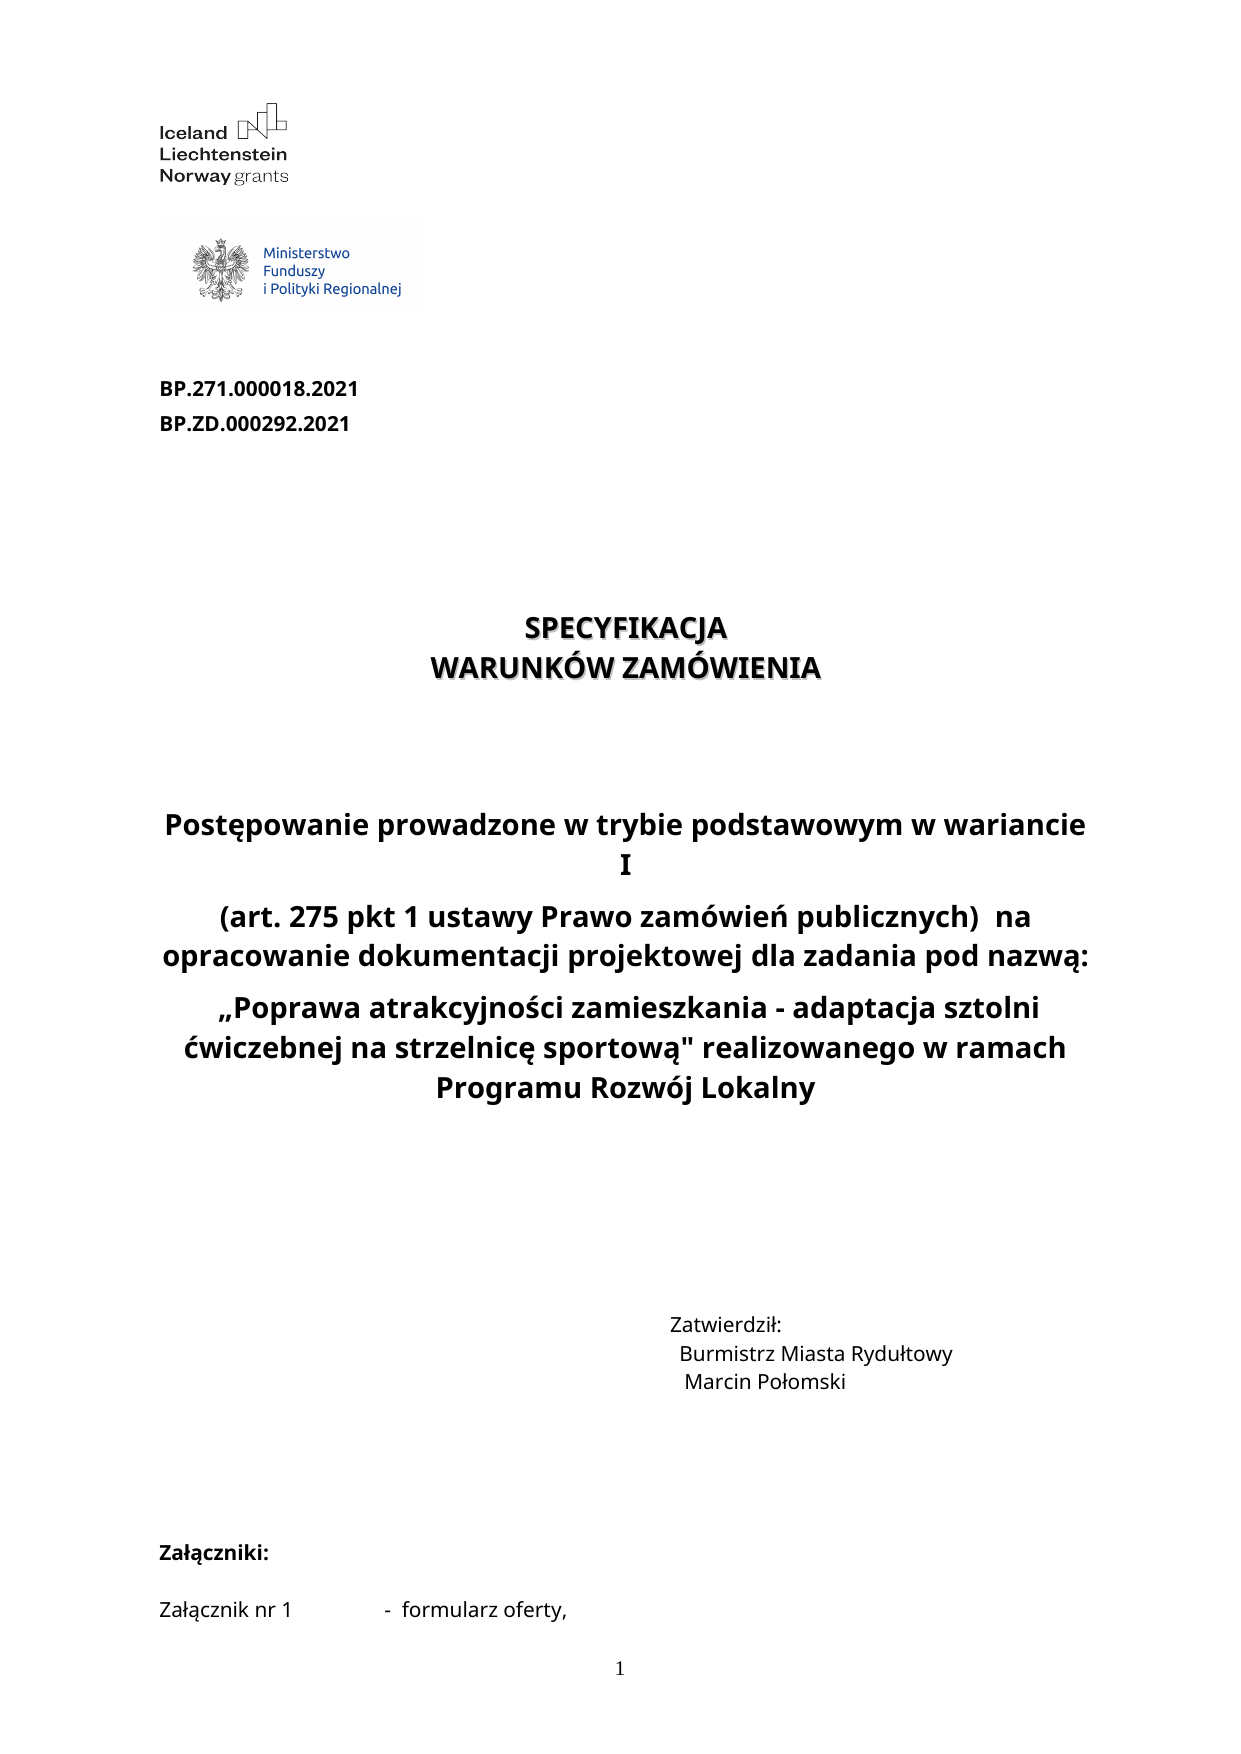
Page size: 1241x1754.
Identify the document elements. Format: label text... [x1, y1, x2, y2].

text BP.ZD.000292.2021 [159, 409, 1092, 437]
text BP.271.000018.2021 [159, 374, 1092, 402]
text Zatwierdził: [159, 1282, 1092, 1339]
text Postępowanie prowadzone w trybie podstawowym w wariancie I [159, 804, 1092, 883]
text SPECYFIKACJA [159, 608, 1092, 647]
picture [159, 103, 289, 186]
text WARUNKÓW ZAMÓWIENIA [159, 647, 1092, 687]
text (art. 275 pkt 1 ustawy Prawo zamówień publicznych) na opracowanie dokumentacji projektowej dla zadania pod nazwą: [159, 896, 1092, 975]
text Burmistrz Miasta Rydułtowy [159, 1339, 1092, 1367]
text „Poprawa atrakcyjności zamieszkania - adaptacja sztolni ćwiczebnej na strzelnicę sportową" realizowanego w ramach Programu Rozwój Lokalny [159, 988, 1092, 1107]
text Załącznik nr 1 - formularz oferty, [159, 1595, 1092, 1623]
text Marcin Połomski [159, 1367, 1092, 1396]
text Załączniki: [159, 1538, 1092, 1566]
picture [159, 219, 427, 313]
